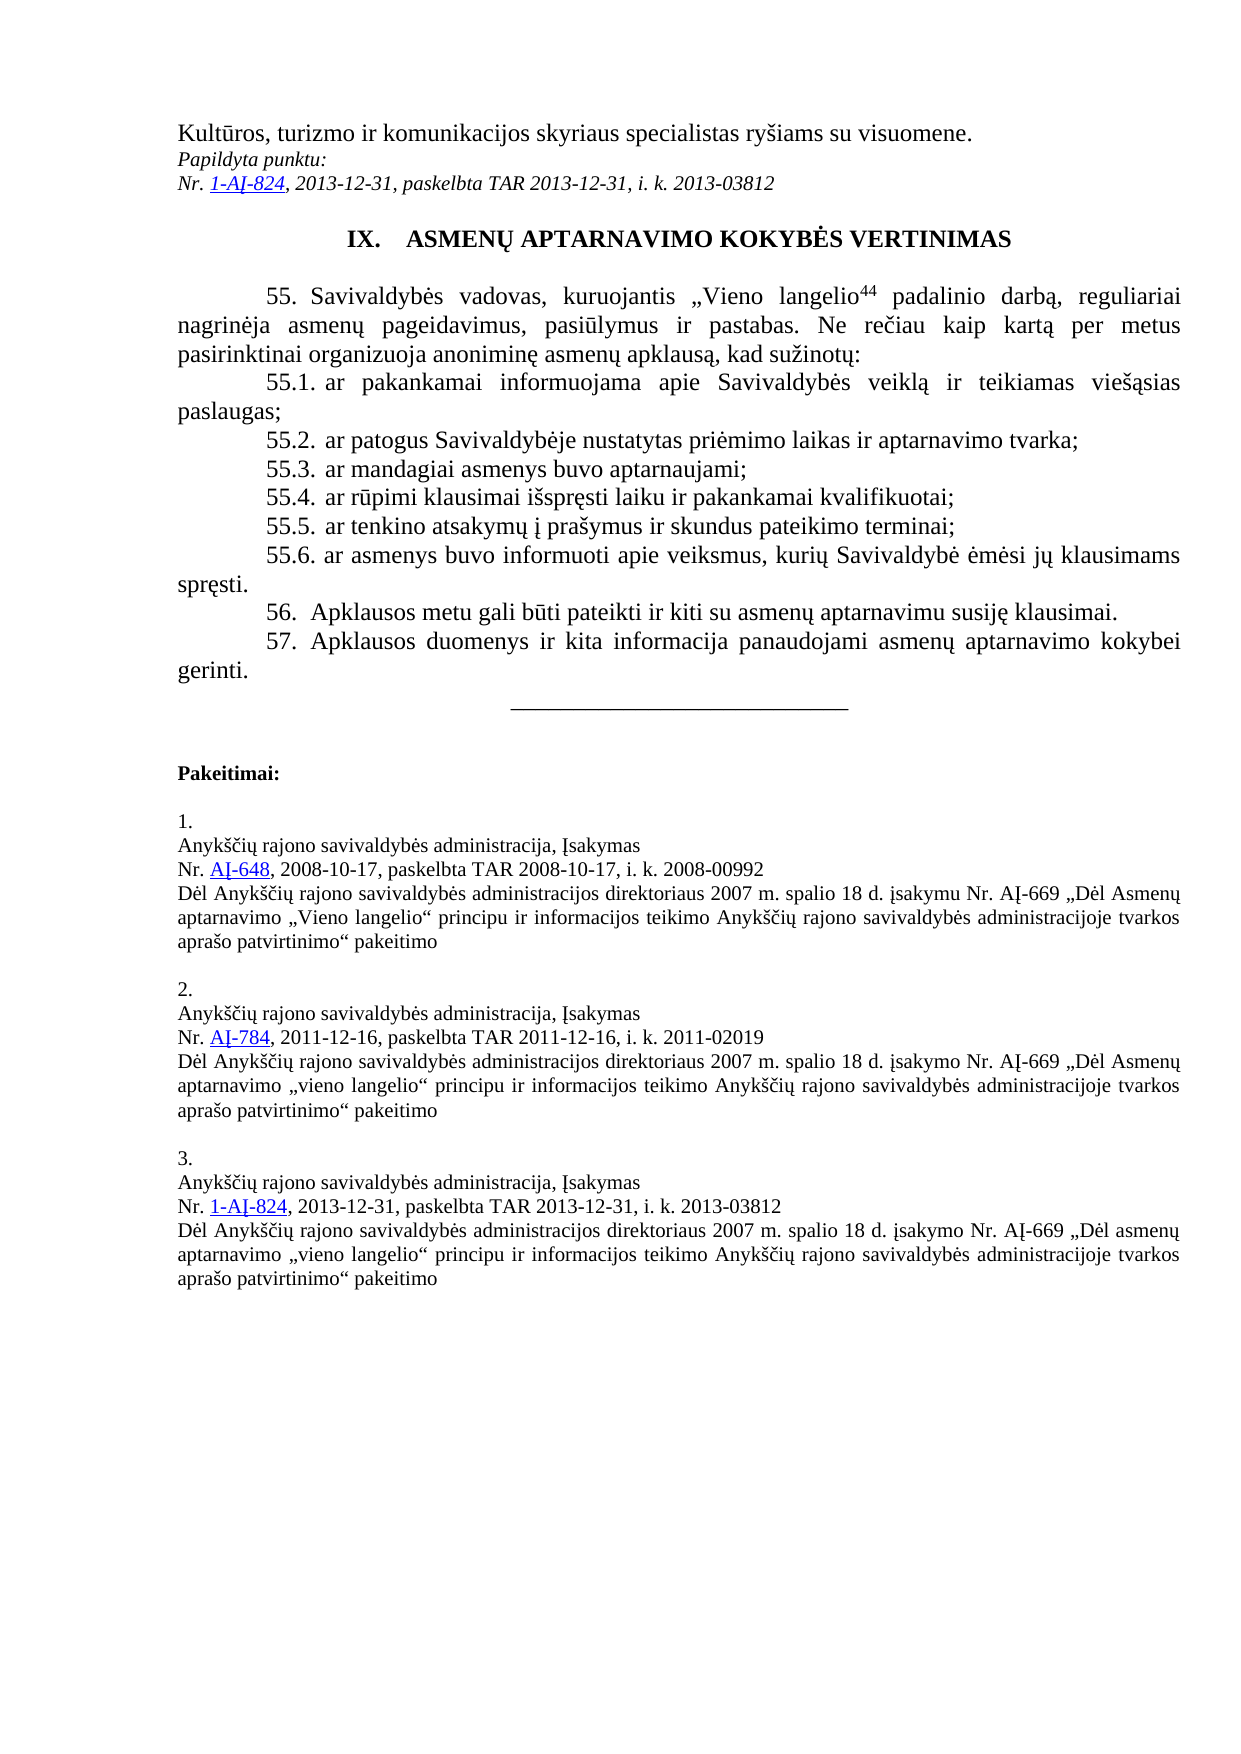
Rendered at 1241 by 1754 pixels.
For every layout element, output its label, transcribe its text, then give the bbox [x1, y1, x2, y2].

text 56. Apklausos metu gali būti pateikti ir kiti su asmenų aptarnavimu susiję klausimai. [177, 597, 1181, 626]
text 55.4. ar rūpimi klausimai išspręsti laiku ir pakankamai kvalifikuotai; [177, 482, 1181, 511]
text 3. [177, 1146, 1181, 1170]
text 55.1. ar pakankamai informuojama apie Savivaldybės veiklą ir teikiamas viešąsias paslaugas; [177, 367, 1181, 425]
text 55.6. ar asmenys buvo informuoti apie veiksmus, kurių Savivaldybė ėmėsi jų klausimams spręsti. [177, 540, 1181, 597]
text Pakeitimai: [177, 761, 1181, 785]
text Nr. AĮ-648, 2008-10-17, paskelbta TAR 2008-10-17, i. k. 2008-00992 [177, 857, 1181, 881]
text Anykščių rajono savivaldybės administracija, Įsakymas [177, 833, 1181, 857]
text 57. Apklausos duomenys ir kita informacija panaudojami asmenų aptarnavimo kokybei gerinti. [177, 626, 1181, 684]
text Nr. 1-AĮ-824, 2013-12-31, paskelbta TAR 2013-12-31, i. k. 2013-03812 [177, 171, 1181, 195]
text 1. [177, 809, 1181, 833]
text IX. ASMENŲ APTARNAVIMO KOKYBĖS VERTINIMAS [177, 224, 1181, 252]
text Kultūros, turizmo ir komunikacijos skyriaus specialistas ryšiams su visuomene. [177, 118, 1181, 147]
text Dėl Anykščių rajono savivaldybės administracijos direktoriaus 2007 m. spalio 18 d. įsakymo Nr. AĮ-669 „Dėl Asmenų aptarnavimo „vieno langelio“ principu ir informacijos teikimo Anykščių rajono savivaldybės administracijoje tvarkos aprašo patvirtinimo“ pakeitimo [177, 1049, 1181, 1122]
text Anykščių rajono savivaldybės administracija, Įsakymas [177, 1001, 1181, 1025]
text 55.2. ar patogus Savivaldybėje nustatytas priėmimo laikas ir aptarnavimo tvarka; [177, 425, 1181, 454]
text Dėl Anykščių rajono savivaldybės administracijos direktoriaus 2007 m. spalio 18 d. įsakymu Nr. AĮ-669 „Dėl Asmenų aptarnavimo „Vieno langelio“ principu ir informacijos teikimo Anykščių rajono savivaldybės administracijoje tvarkos aprašo patvirtinimo“ pakeitimo [177, 881, 1181, 953]
text 55. Savivaldybės vadovas, kuruojantis „Vieno langelio44 padalinio darbą, reguliariai nagrinėja asmenų pageidavimus, pasiūlymus ir pastabas. Ne rečiau kaip kartą per metus pasirinktinai organizuoja anoniminę asmenų apklausą, kad sužinotų: [177, 281, 1181, 367]
text 2. [177, 977, 1181, 1001]
text Papildyta punktu: [177, 147, 1181, 171]
text Nr. 1-AĮ-824, 2013-12-31, paskelbta TAR 2013-12-31, i. k. 2013-03812 [177, 1194, 1181, 1218]
text 55.3. ar mandagiai asmenys buvo aptarnaujami; [177, 454, 1181, 482]
text 55.5. ar tenkino atsakymų į prašymus ir skundus pateikimo terminai; [177, 511, 1181, 540]
text ___________________________ [177, 684, 1181, 712]
text Dėl Anykščių rajono savivaldybės administracijos direktoriaus 2007 m. spalio 18 d. įsakymo Nr. AĮ-669 „Dėl asmenų aptarnavimo „vieno langelio“ principu ir informacijos teikimo Anykščių rajono savivaldybės administracijoje tvarkos aprašo patvirtinimo“ pakeitimo [177, 1218, 1181, 1290]
text Anykščių rajono savivaldybės administracija, Įsakymas [177, 1170, 1181, 1194]
text Nr. AĮ-784, 2011-12-16, paskelbta TAR 2011-12-16, i. k. 2011-02019 [177, 1025, 1181, 1049]
